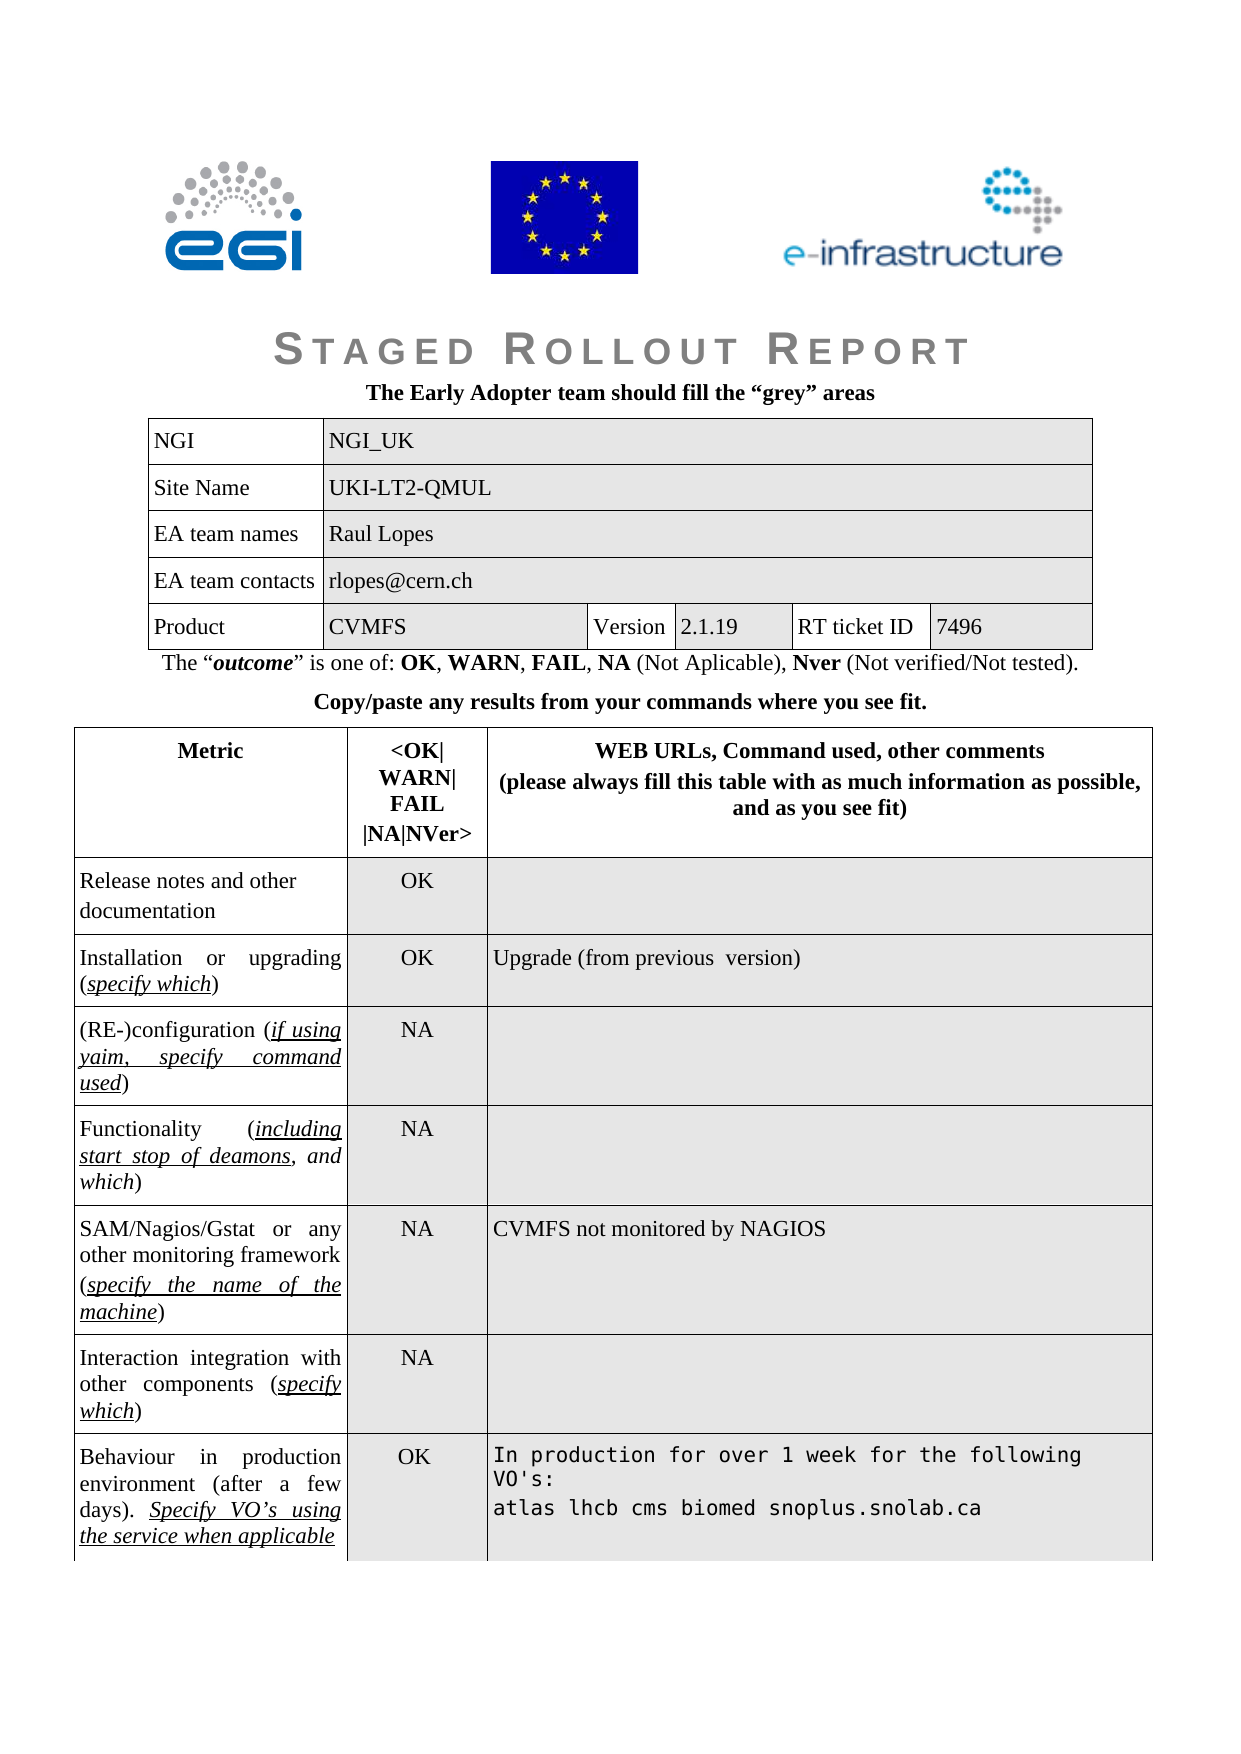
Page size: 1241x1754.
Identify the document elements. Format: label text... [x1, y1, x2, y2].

table_cell Behaviour in production environment (after a few days). Specify VO’s using the service when applicable [75, 1434, 347, 1561]
table_cell NA [348, 1106, 487, 1204]
table_header WEB URLs, Command used, other comments (please always fill this table with as much information as possible, and as you see fit) [488, 728, 1152, 857]
table_cell NA [348, 1206, 487, 1334]
table_header NGI [149, 419, 323, 464]
table_cell Raul Lopes [324, 511, 1092, 557]
table_header Metric [75, 728, 347, 857]
table_cell [488, 858, 1152, 934]
table_cell Product [149, 604, 323, 649]
table_cell EA team contacts [149, 558, 323, 603]
table_cell In production for over 1 week for the following VO's: atlas lhcb cms biomed snoplus.snolab.ca [488, 1434, 1152, 1561]
table_cell Upgrade (from previous version) [488, 935, 1152, 1006]
table_header <OK|WARN|FAIL |NA|NVer> [348, 728, 487, 857]
table_cell UKI-LT2-QMUL [324, 465, 1092, 510]
text Copy/paste any results from your commands where you see fit. [148, 688, 1092, 715]
table_cell OK [348, 858, 487, 934]
table_cell Version [588, 604, 675, 649]
table_cell Interaction integration with other components (specify which) [75, 1335, 347, 1433]
table_cell 7496 [931, 604, 1092, 649]
table_header NGI_UK [324, 419, 1092, 464]
text The “outcome” is one of: OK, WARN, FAIL, NA (Not Aplicable), Nver (Not verified/Not tested). [148, 650, 1092, 676]
table_cell Site Name [149, 465, 323, 510]
table_cell CVMFS not monitored by NAGIOS [488, 1206, 1152, 1334]
table_cell NA [348, 1007, 487, 1105]
picture [777, 161, 1070, 274]
table_cell [488, 1007, 1152, 1105]
table_cell (RE-)configuration (if using yaim, specify command used) [75, 1007, 347, 1105]
table_cell 2.1.19 [676, 604, 792, 649]
text The Early Adopter team should fill the “grey” areas [148, 379, 1092, 405]
table_cell SAM/Nagios/Gstat or any other monitoring framework (specify the name of the machine) [75, 1206, 347, 1334]
picture [490, 161, 639, 274]
table_cell Release notes and other documentation [75, 858, 347, 934]
table_cell [488, 1335, 1152, 1433]
table_cell OK [348, 1434, 487, 1561]
table_cell OK [348, 935, 487, 1006]
table_cell CVMFS [324, 604, 587, 649]
title Staged Rollout Report [148, 322, 1092, 374]
table_cell [488, 1106, 1152, 1204]
table_cell RT ticket ID [793, 604, 930, 649]
table_cell NA [348, 1335, 487, 1433]
picture [164, 161, 303, 272]
table_cell EA team names [149, 511, 323, 557]
table_cell Functionality (including start stop of deamons, and which) [75, 1106, 347, 1204]
table_cell rlopes@cern.ch [324, 558, 1092, 603]
table_cell Installation or upgrading (specify which) [75, 935, 347, 1006]
